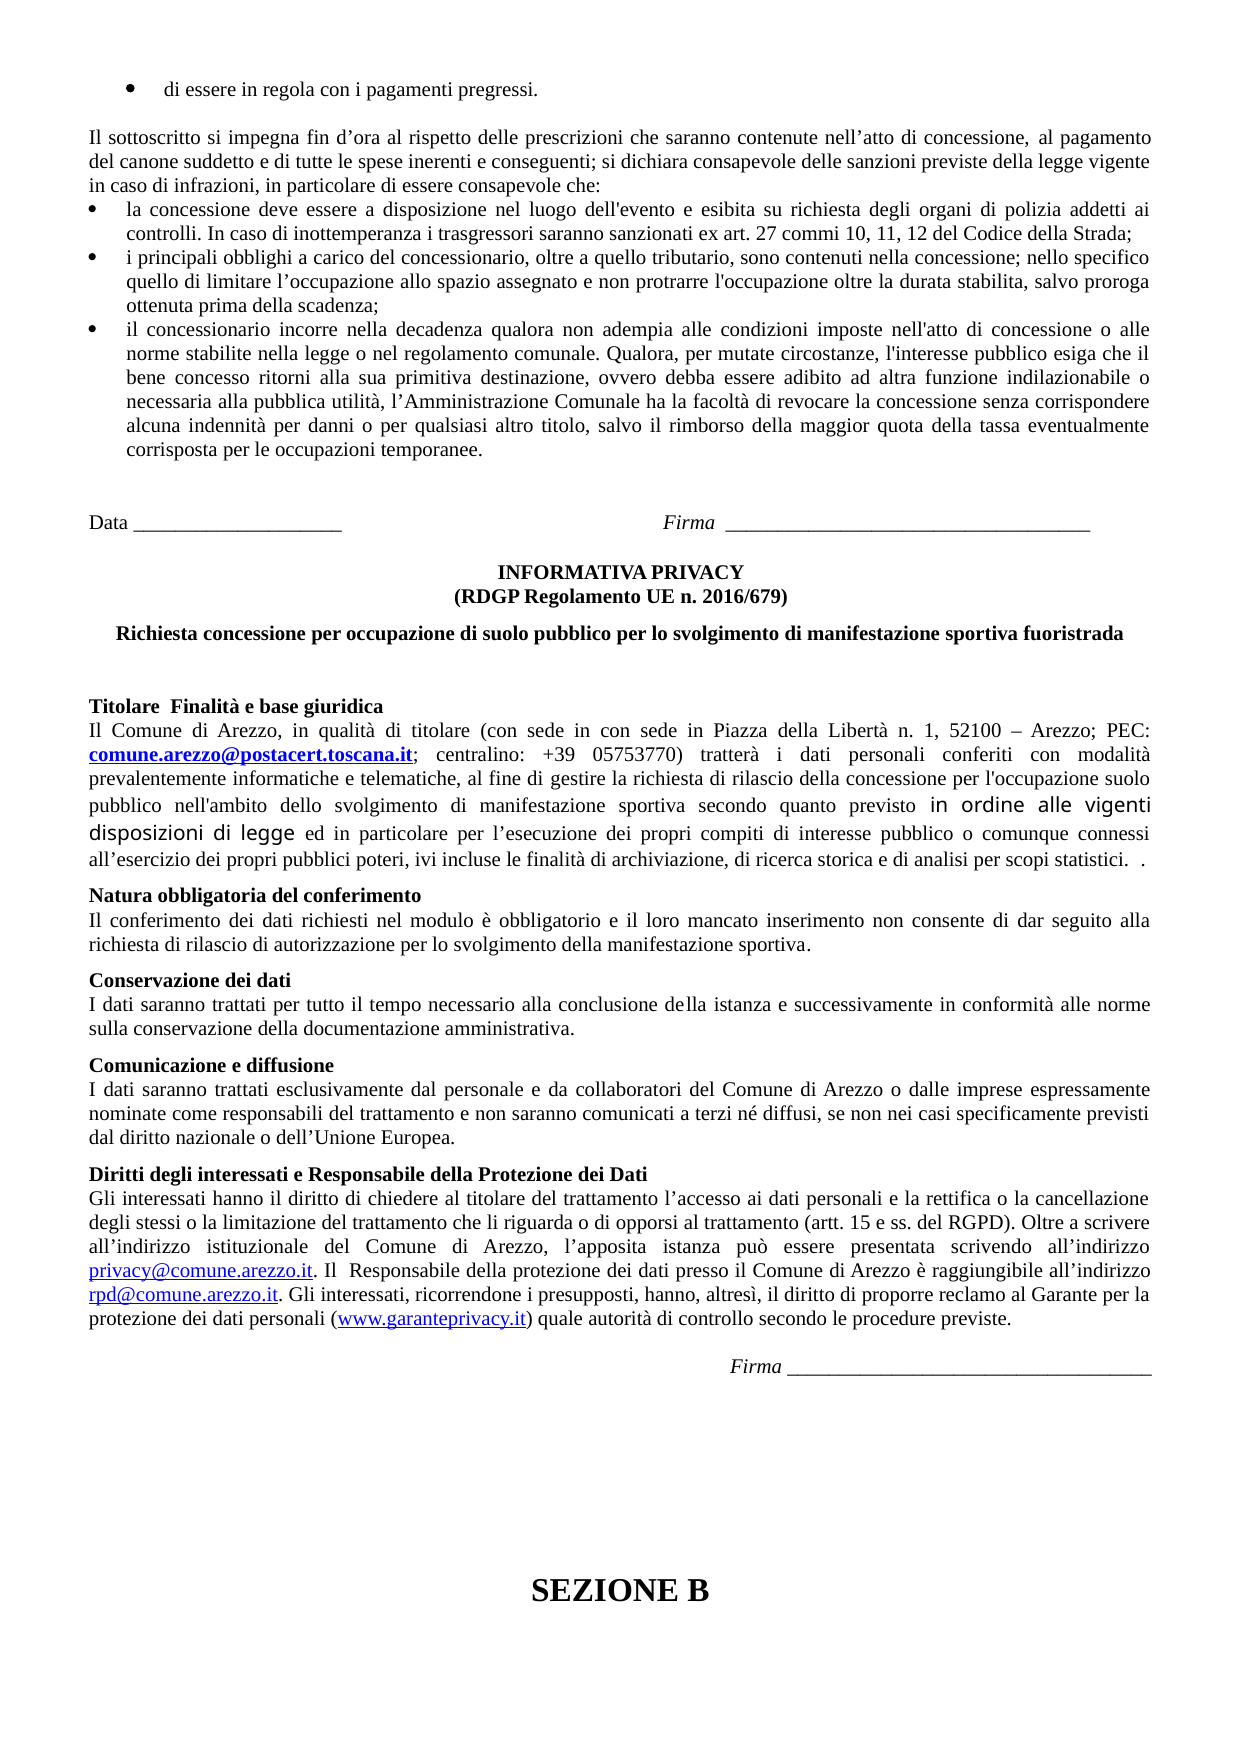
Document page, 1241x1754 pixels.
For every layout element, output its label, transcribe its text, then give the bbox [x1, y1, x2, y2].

text Data ____________________ Firma ___________________________________ [89, 509, 1152, 534]
list (RDGP Regolamento UE n. 2016/679) [90, 584, 1152, 608]
list il concessionario incorre nella decadenza qualora non adempia alle condizioni imposte nell'atto di concessione o alle norme stabilite nella legge o nel regolamento comunale. Qualora, per mutate circostanze, l'interesse pubblico esiga che il bene concesso ritorni alla sua primitiva destinazione, ovvero debba essere adibito ad altra funzione indilazionabile o necessaria alla pubblica utilità, l’Amministrazione Comunale ha la facoltà di revocare la concessione senza corrispondere alcuna indennità per danni o per qualsiasi altro titolo, salvo il rimborso della maggior quota della tassa eventualmente corrisposta per le occupazioni temporanee. [89, 317, 1152, 461]
text I dati saranno trattati per tutto il tempo necessario alla conclusione della istanza e successivamente in conformità alle norme sulla conservazione della documentazione amministrativa. [89, 992, 1152, 1040]
text Conservazione dei dati [89, 968, 1152, 992]
list di essere in regola con i pagamenti pregressi. [126, 77, 1152, 101]
text Il Comune di Arezzo, in qualità di titolare (con sede in con sede in Piazza della Libertà n. 1, 52100 – Arezzo; PEC: comune.arezzo@postacert.toscana.it; centralino: +39 05753770) tratterà i dati personali conferiti con modalità prevalentemente informatiche e telematiche, al fine di gestire la richiesta di rilascio della concessione per l'occupazione suolo pubblico nell'ambito dello svolgimento di manifestazione sportiva secondo quanto previsto in ordine alle vigenti disposizioni di legge ed in particolare per l’esecuzione dei propri compiti di interesse pubblico o comunque connessi all’esercizio dei propri pubblici poteri, ivi incluse le finalità di archiviazione, di ricerca storica e di analisi per scopi statistici. . [89, 718, 1152, 871]
list INFORMATIVA PRIVACY [90, 560, 1152, 584]
text I dati saranno trattati esclusivamente dal personale e da collaboratori del Comune di Arezzo o dalle imprese espressamente nominate come responsabili del trattamento e non saranno comunicati a terzi né diffusi, se non nei casi specificamente previsti dal diritto nazionale o dell’Unione Europea. [89, 1077, 1152, 1149]
list i principali obblighi a carico del concessionario, oltre a quello tributario, sono contenuti nella concessione; nello specifico quello di limitare l’occupazione allo spazio assegnato e non protrarre l'occupazione oltre la durata stabilita, salvo proroga ottenuta prima della scadenza; [89, 245, 1152, 317]
text Comunicazione e diffusione [89, 1053, 1152, 1077]
text Titolare Finalità e base giuridica [89, 694, 1152, 718]
text Natura obbligatoria del conferimento [89, 883, 1152, 907]
text Richiesta concessione per occupazione di suolo pubblico per lo svolgimento di manifestazione sportiva fuoristrada [89, 621, 1152, 645]
text Firma ___________________________________ [89, 1354, 1152, 1378]
text SEZIONE B [89, 1570, 1152, 1608]
text Diritti degli interessati e Responsabile della Protezione dei Dati [89, 1162, 1152, 1186]
text Il sottoscritto si impegna fin d’ora al rispetto delle prescrizioni che saranno contenute nell’atto di concessione, al pagamento del canone suddetto e di tutte le spese inerenti e conseguenti; si dichiara consapevole delle sanzioni previste della legge vigente in caso di infrazioni, in particolare di essere consapevole che: [89, 124, 1152, 197]
text Il conferimento dei dati richiesti nel modulo è obbligatorio e il loro mancato inserimento non consente di dar seguito alla richiesta di rilascio di autorizzazione per lo svolgimento della manifestazione sportiva. [89, 907, 1152, 956]
list la concessione deve essere a disposizione nel luogo dell'evento e esibita su richiesta degli organi di polizia addetti ai controlli. In caso di inottemperanza i trasgressori saranno sanzionati ex art. 27 commi 10, 11, 12 del Codice della Strada; [89, 197, 1152, 245]
text Gli interessati hanno il diritto di chiedere al titolare del trattamento l’accesso ai dati personali e la rettifica o la cancellazione degli stessi o la limitazione del trattamento che li riguarda o di opporsi al trattamento (artt. 15 e ss. del RGPD). Oltre a scrivere all’indirizzo istituzionale del Comune di Arezzo, l’apposita istanza può essere presentata scrivendo all’indirizzo privacy@comune.arezzo.it. Il Responsabile della protezione dei dati presso il Comune di Arezzo è raggiungibile all’indirizzo rpd@comune.arezzo.it. Gli interessati, ricorrendone i presupposti, hanno, altresì, il diritto di proporre reclamo al Garante per la protezione dei dati personali (www.garanteprivacy.it) quale autorità di controllo secondo le procedure previste. [89, 1186, 1152, 1330]
